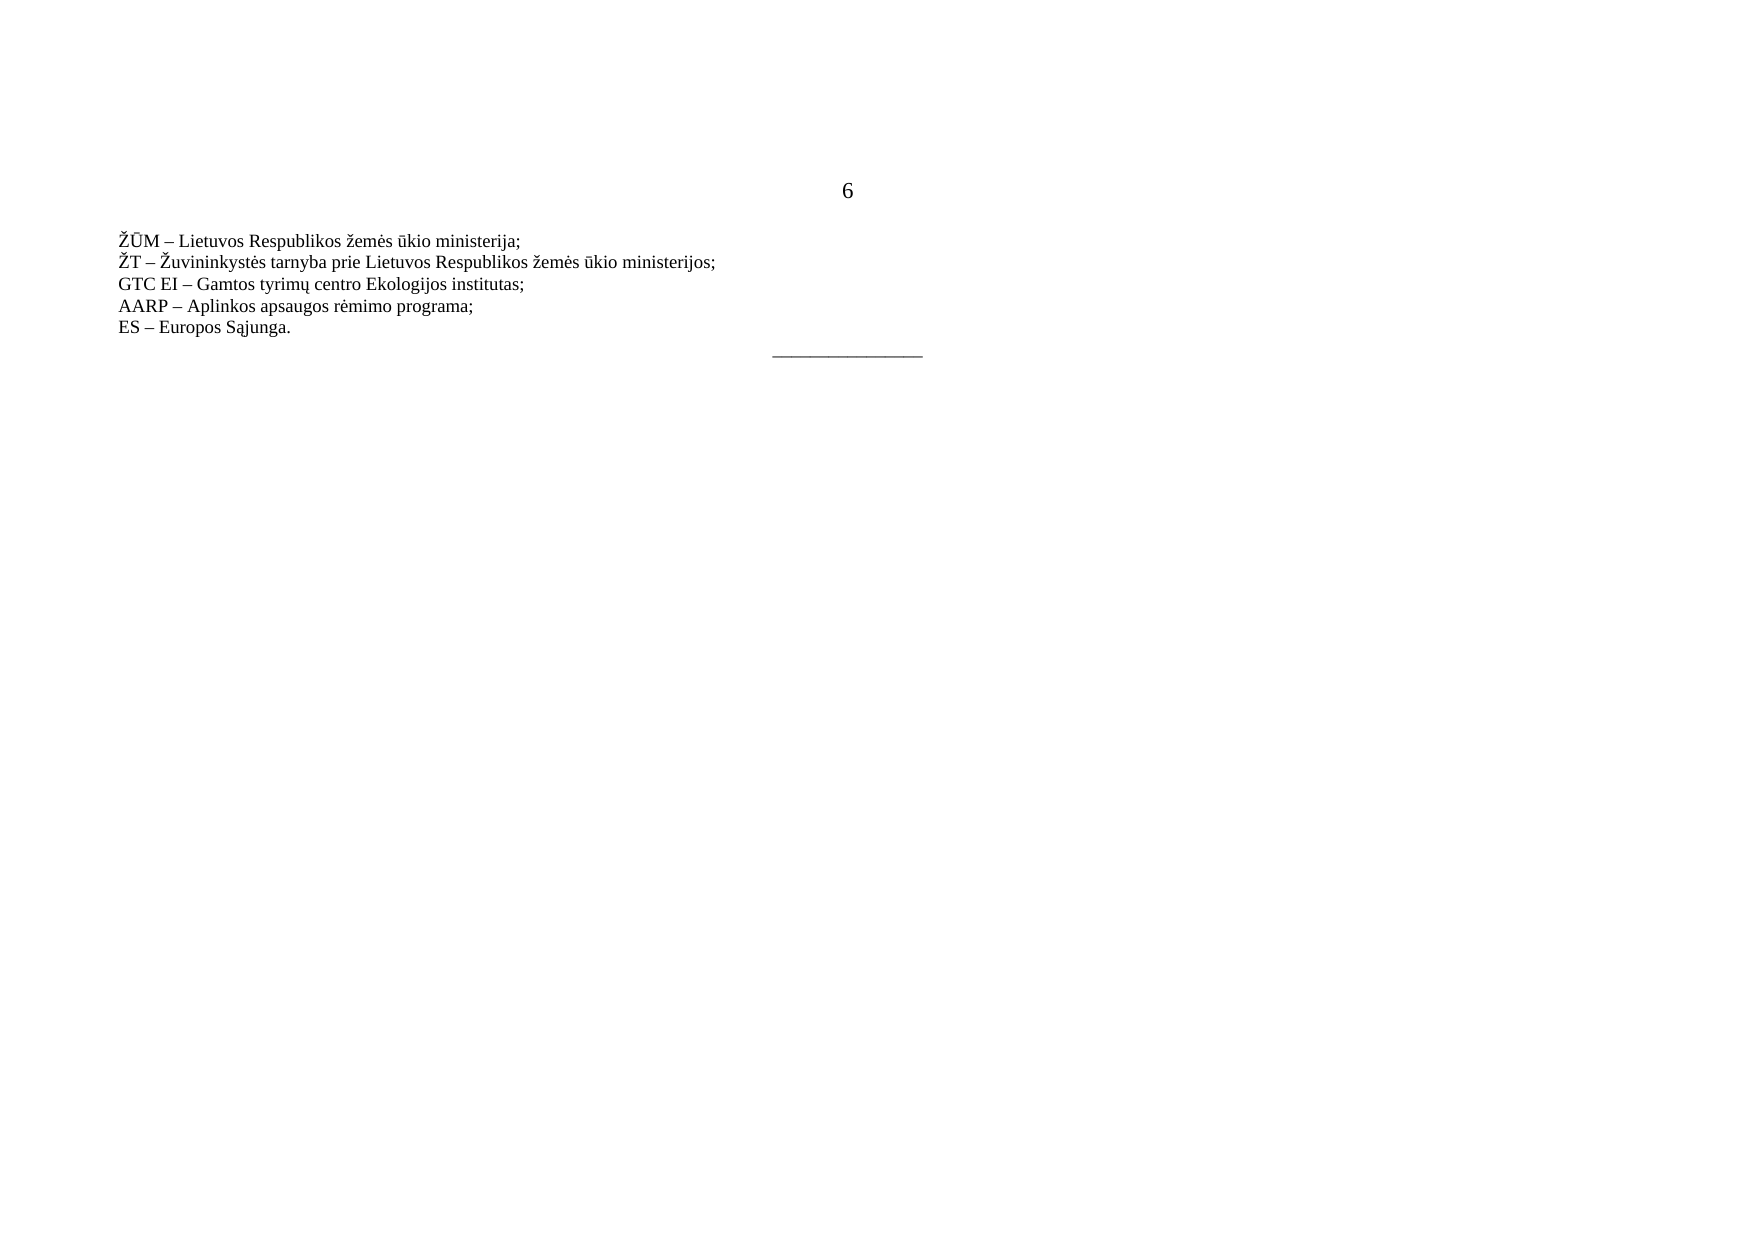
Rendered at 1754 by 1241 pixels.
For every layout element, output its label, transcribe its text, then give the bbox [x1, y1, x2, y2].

text GTC EI – Gamtos tyrimų centro Ekologijos institutas; [118, 273, 1577, 294]
text ________________ [118, 338, 1577, 359]
text Aarp – Aplinkos apsaugos rėmimo programa; [118, 294, 1577, 316]
text ŽŪM – Lietuvos Respublikos žemės ūkio ministerija; [118, 230, 1577, 251]
text ES – Europos Sąjunga. [118, 316, 1577, 338]
text ŽT – Žuvininkystės tarnyba prie Lietuvos Respublikos žemės ūkio ministerijos; [118, 251, 1577, 273]
